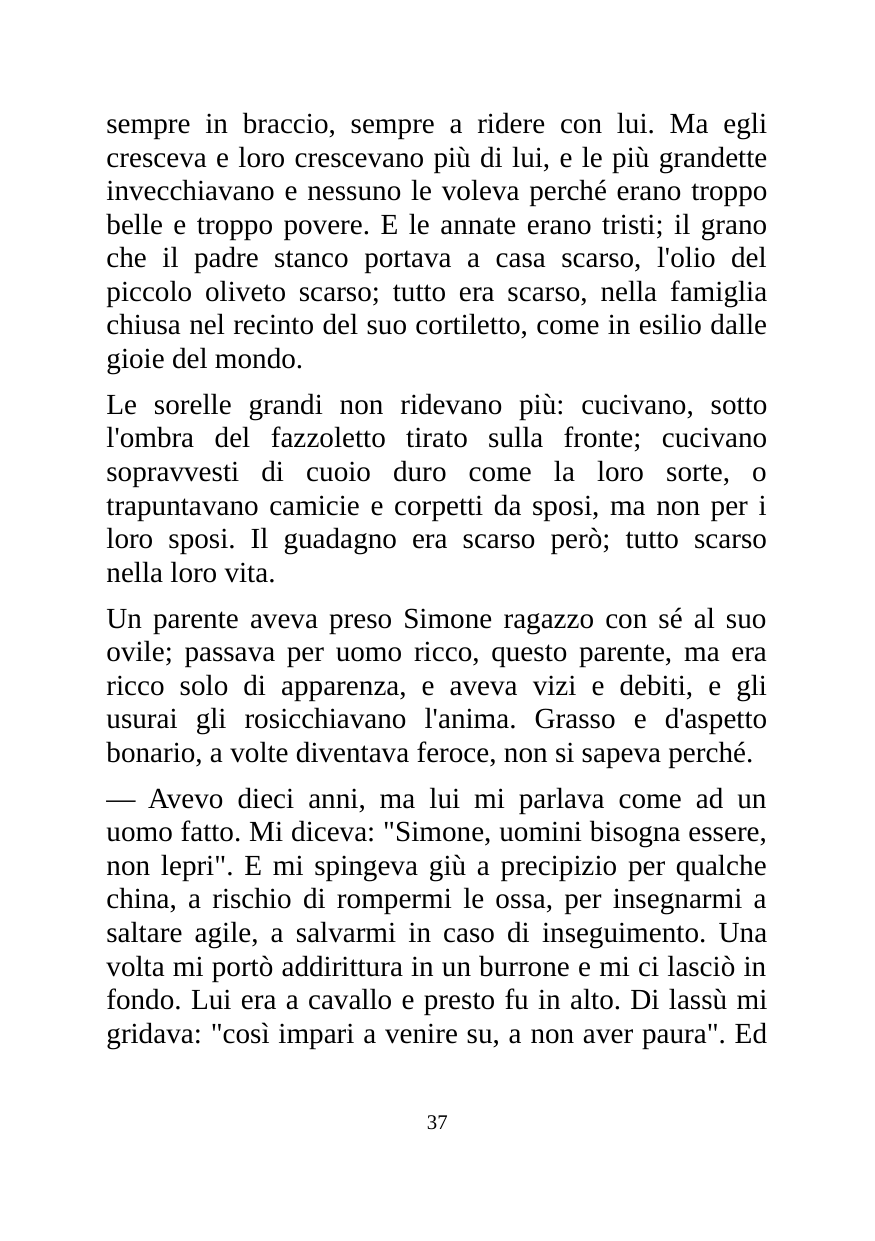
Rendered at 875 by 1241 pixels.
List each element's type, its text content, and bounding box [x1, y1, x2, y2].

text Un parente aveva preso Simone ragazzo con sé al suo ovile; passava per uomo ricco, questo parente, ma era ricco solo di apparenza, e aveva vizi e debiti, e gli usurai gli rosicchiavano l'anima. Grasso e d'aspetto bonario, a volte diventava feroce, non si sapeva perché. [106, 601, 768, 768]
text Le sorelle grandi non ridevano più: cucivano, sotto l'ombra del fazzoletto tirato sulla fronte; cucivano sopravvesti di cuoio duro come la loro sorte, o trapuntavano camicie e corpetti da sposi, ma non per i loro sposi. Il guadagno era scarso però; tutto scarso nella loro vita. [106, 387, 768, 588]
text — Avevo dieci anni, ma lui mi parlava come ad un uomo fatto. Mi diceva: "Simone, uomini bisogna essere, non lepri". E mi spingeva giù a precipizio per qualche china, a rischio di rompermi le ossa, per insegnarmi a saltare agile, a salvarmi in caso di inseguimento. Una volta mi portò addirittura in un burrone e mi ci lasciò in fondo. Lui era a cavallo e presto fu in alto. Di lassù mi gridava: "così impari a venire su, a non aver paura". Ed [106, 781, 768, 1049]
text sempre in braccio, sempre a ridere con lui. Ma egli cresceva e loro crescevano più di lui, e le più grandette invecchiavano e nessuno le voleva perché erano troppo belle e troppo povere. E le annate erano tristi; il grano che il padre stanco portava a casa scarso, l'olio del piccolo oliveto scarso; tutto era scarso, nella famiglia chiusa nel recinto del suo cortiletto, come in esilio dalle gioie del mondo. [106, 106, 768, 374]
